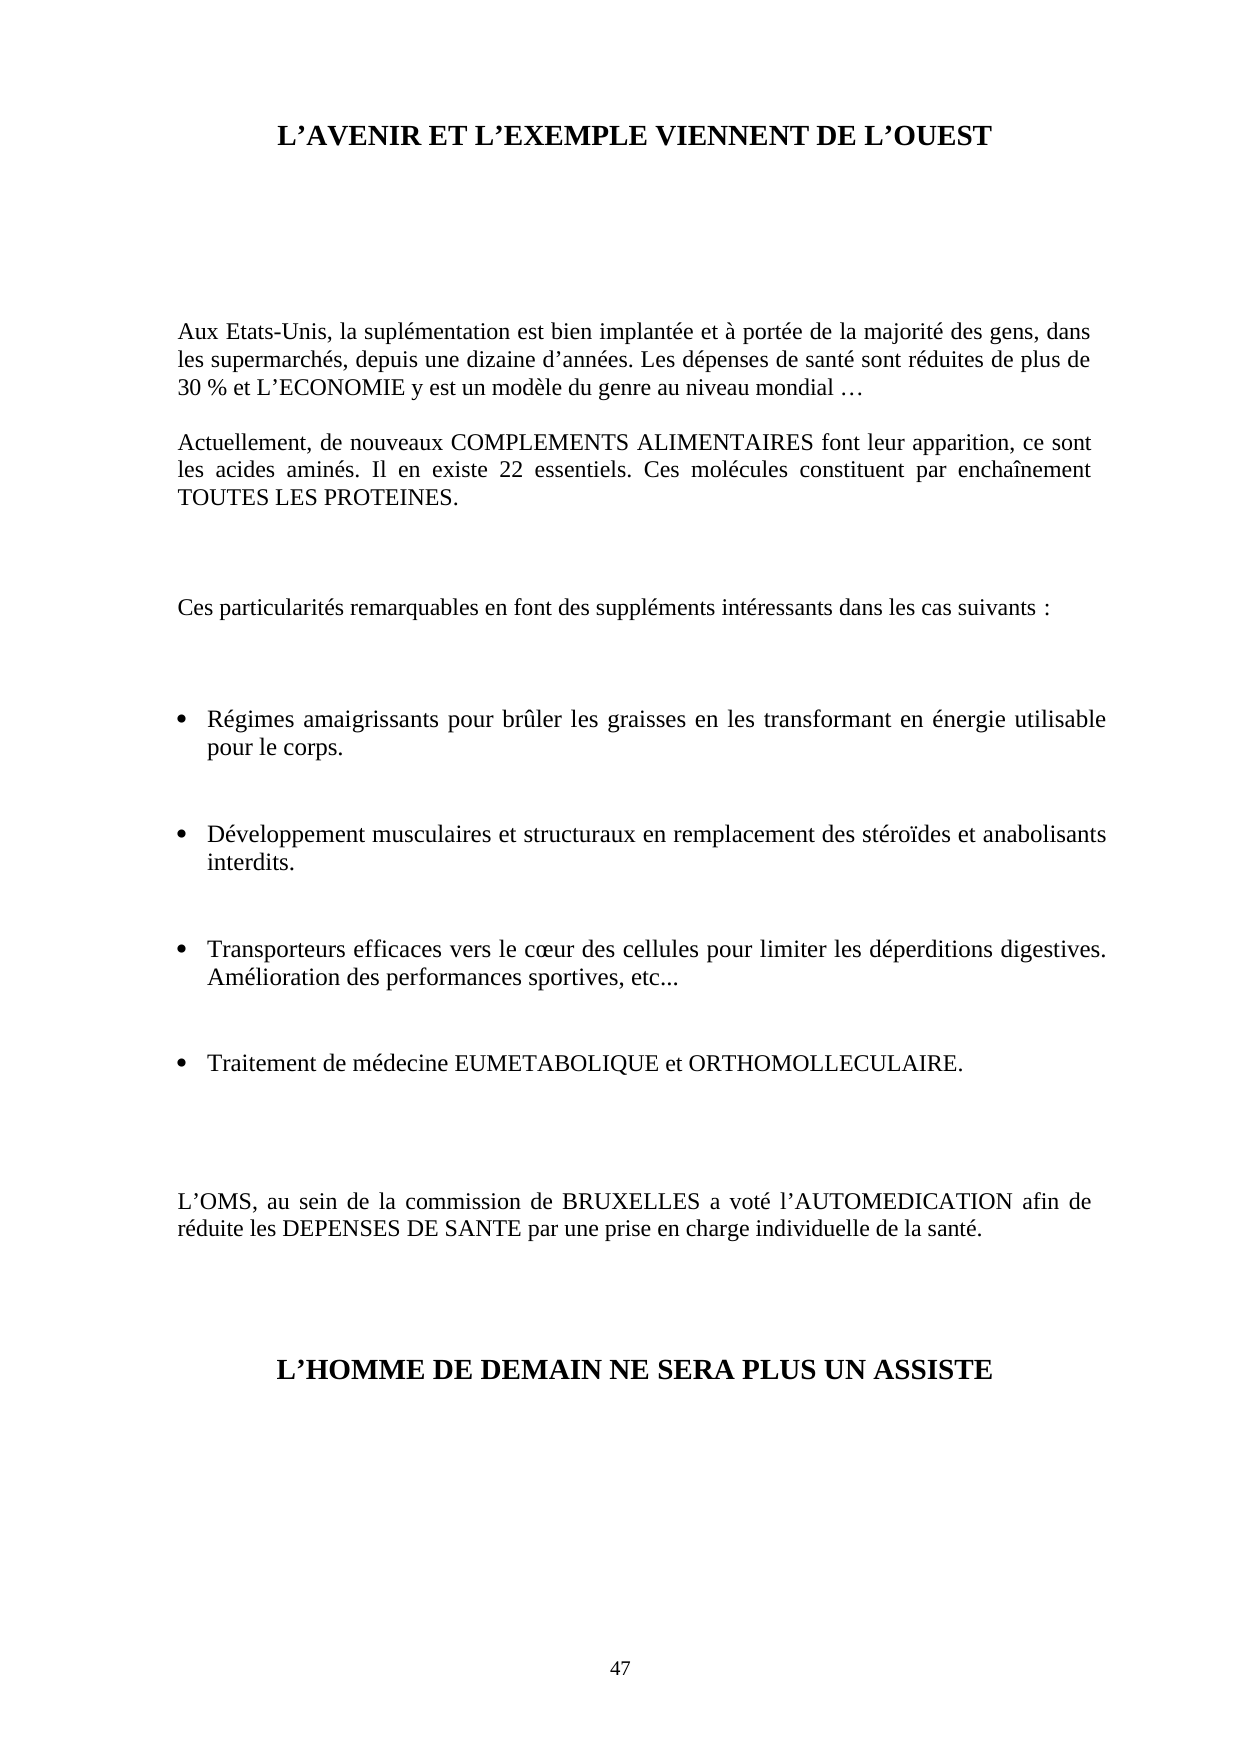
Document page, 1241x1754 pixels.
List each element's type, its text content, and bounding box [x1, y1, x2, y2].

text Ces particularités remarquables en font des suppléments intéressants dans les cas suivants : [177, 593, 1092, 621]
text Actuellement, de nouveaux COMPLEMENTS ALIMENTAIRES font leur apparition, ce sont les acides aminés. Il en existe 22 essentiels. Ces molécules constituent par enchaînement TOUTES LES PROTEINES. [177, 428, 1092, 511]
text Aux Etats-Unis, la suplémentation est bien implantée et à portée de la majorité des gens, dans les supermarchés, depuis une dizaine d’années. Les dépenses de santé sont réduites de plus de 30 % et L’ECONOMIE y est un modèle du genre au niveau mondial … [177, 317, 1092, 400]
list Développement musculaires et structuraux en remplacement des stéroïdes et anabolisants interdits. [177, 819, 1107, 876]
list Transporteurs efficaces vers le cœur des cellules pour limiter les déperditions digestives. Amélioration des performances sportives, etc... [177, 934, 1107, 991]
text L’AVENIR ET L’EXEMPLE VIENNENT DE L’OUEST [177, 118, 1092, 152]
list Traitement de médecine EUMETABOLIQUE et ORTHOMOLLECULAIRE. [177, 1048, 1107, 1076]
text L’HOMME DE DEMAIN NE SERA PLUS UN ASSISTE [177, 1352, 1092, 1386]
list Régimes amaigrissants pour brûler les graisses en les transformant en énergie utilisable pour le corps. [177, 704, 1107, 761]
text L’OMS, au sein de la commission de BRUXELLES a voté l’AUTOMEDICATION afin de réduite les DEPENSES DE SANTE par une prise en charge individuelle de la santé. [177, 1187, 1092, 1242]
